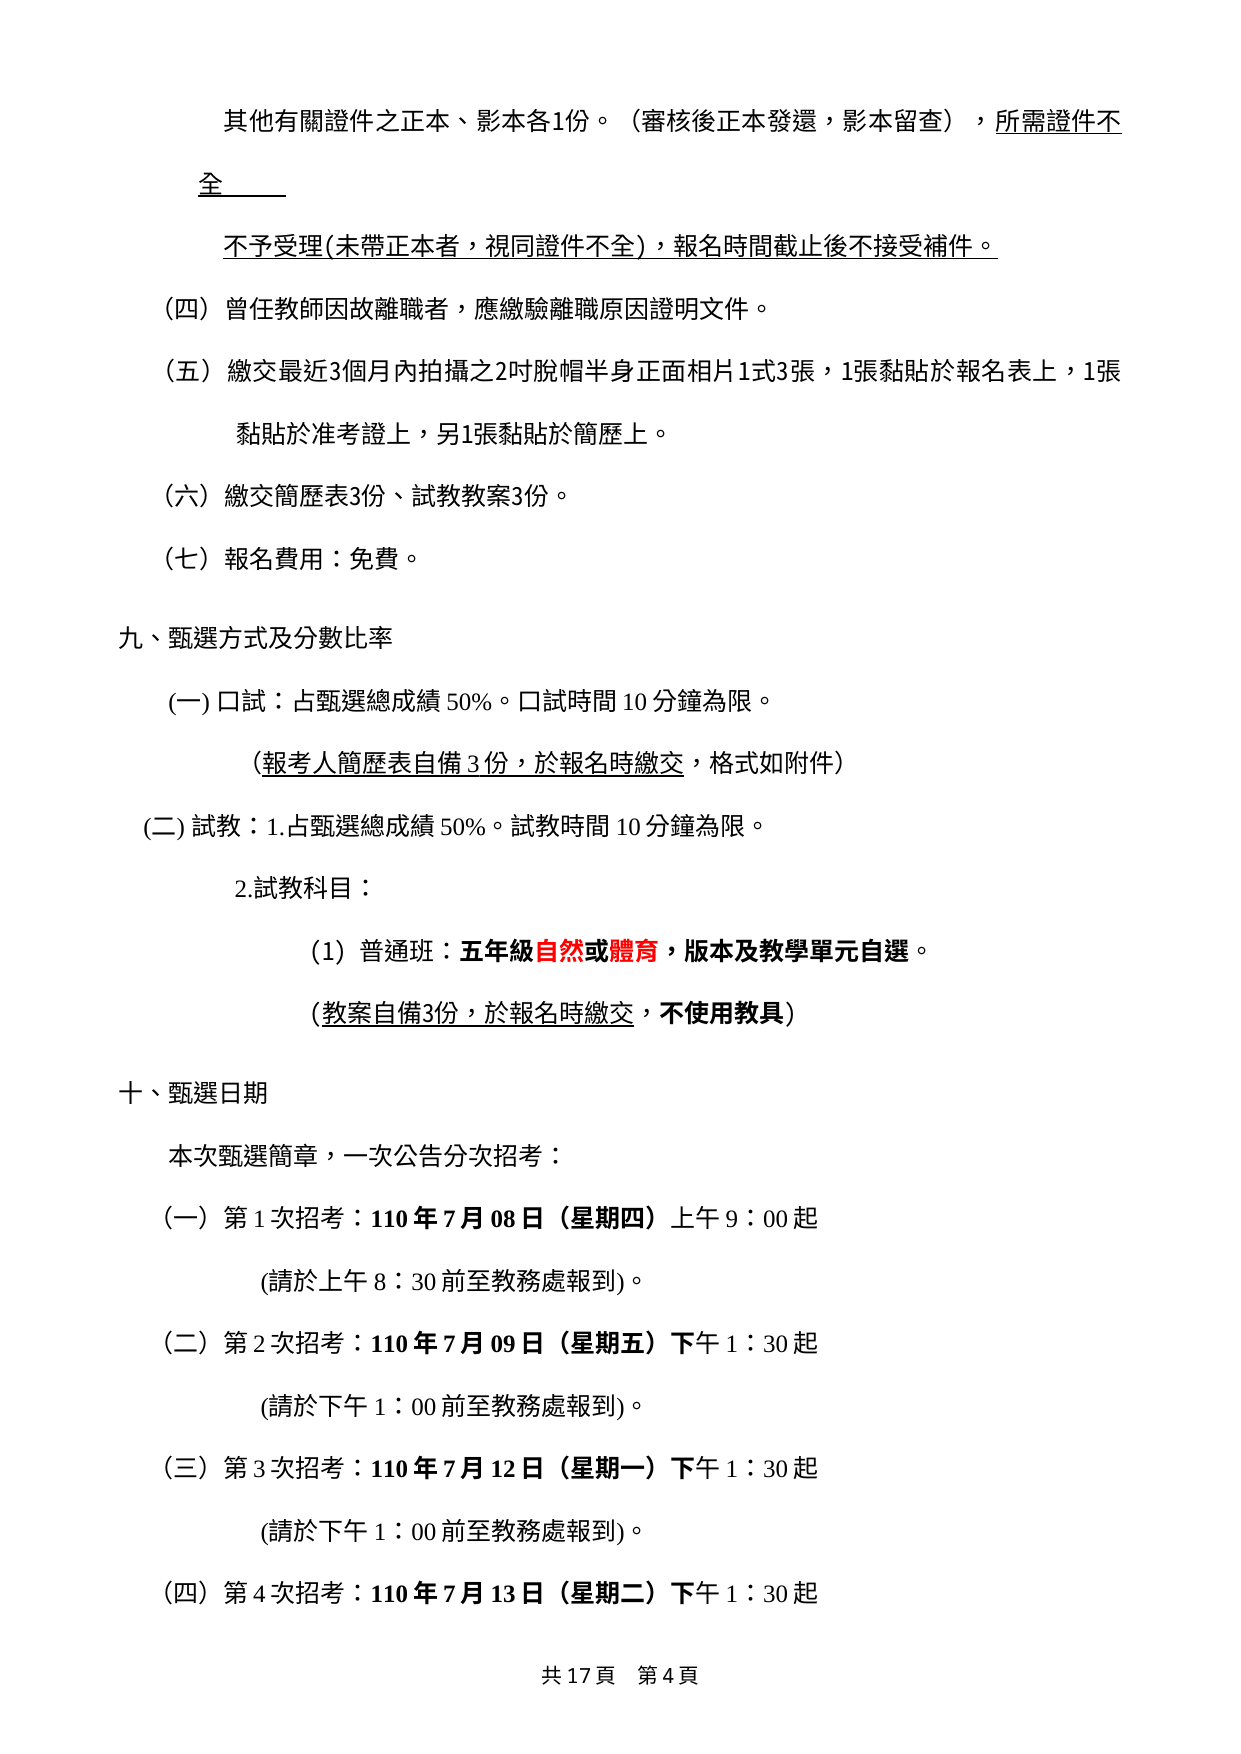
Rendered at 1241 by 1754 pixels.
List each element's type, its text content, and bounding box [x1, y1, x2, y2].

text (教案自備3份，於報名時繳交，不使用教具) [172, 970, 1122, 1033]
text 其他有關證件之正本、影本各1份。（審核後正本發還，影本留查），所需證件不全 [198, 78, 1122, 203]
text （七）報名費用：免費。 [143, 516, 1122, 578]
text (請於上午8：30前至教務處報到)。 [148, 1238, 1122, 1300]
text (請於下午1：00前至教務處報到)。 [148, 1488, 1122, 1550]
text 本次甄選簡章，一次公告分次招考： [168, 1113, 1122, 1175]
text 不予受理(未帶正本者，視同證件不全)，報名時間截止後不接受補件。 [198, 203, 1122, 266]
text （四）第4次招考：110年7月13日（星期二）下午1：30起 [148, 1550, 1122, 1613]
text 十、甄選日期 [118, 1050, 1122, 1113]
text （二）第2次招考：110年7月09日（星期五）下午1：30起 [148, 1300, 1122, 1363]
text （報考人簡歷表自備3份，於報名時繳交，格式如附件） [168, 720, 1122, 783]
text (一) 口試：占甄選總成績50%。口試時間10分鐘為限。 [168, 658, 1122, 720]
text (二) 試教：1.占甄選總成績50%。試教時間10分鐘為限。 [118, 783, 1122, 845]
text （六）繳交簡歷表3份、試教教案3份。 [143, 453, 1122, 516]
text (請於下午1：00前至教務處報到)。 [148, 1363, 1122, 1425]
text （四）曾任教師因故離職者，應繳驗離職原因證明文件。 [143, 266, 1122, 328]
text （三）第3次招考：110年7月12日（星期一）下午1：30起 [148, 1425, 1122, 1488]
text 九、甄選方式及分數比率 [118, 595, 1122, 658]
text （一）第1次招考：110年7月08日（星期四）上午9：00起 [148, 1175, 1122, 1238]
text (1) 普通班：五年級自然或體育，版本及教學單元自選。 [309, 908, 1122, 970]
text 2.試教科目： [172, 845, 1122, 908]
text （五）繳交最近3個月內拍攝之2吋脫帽半身正面相片1式3張，1張黏貼於報名表上，1張黏貼於准考證上，另1張黏貼於簡歷上。 [143, 328, 1122, 453]
